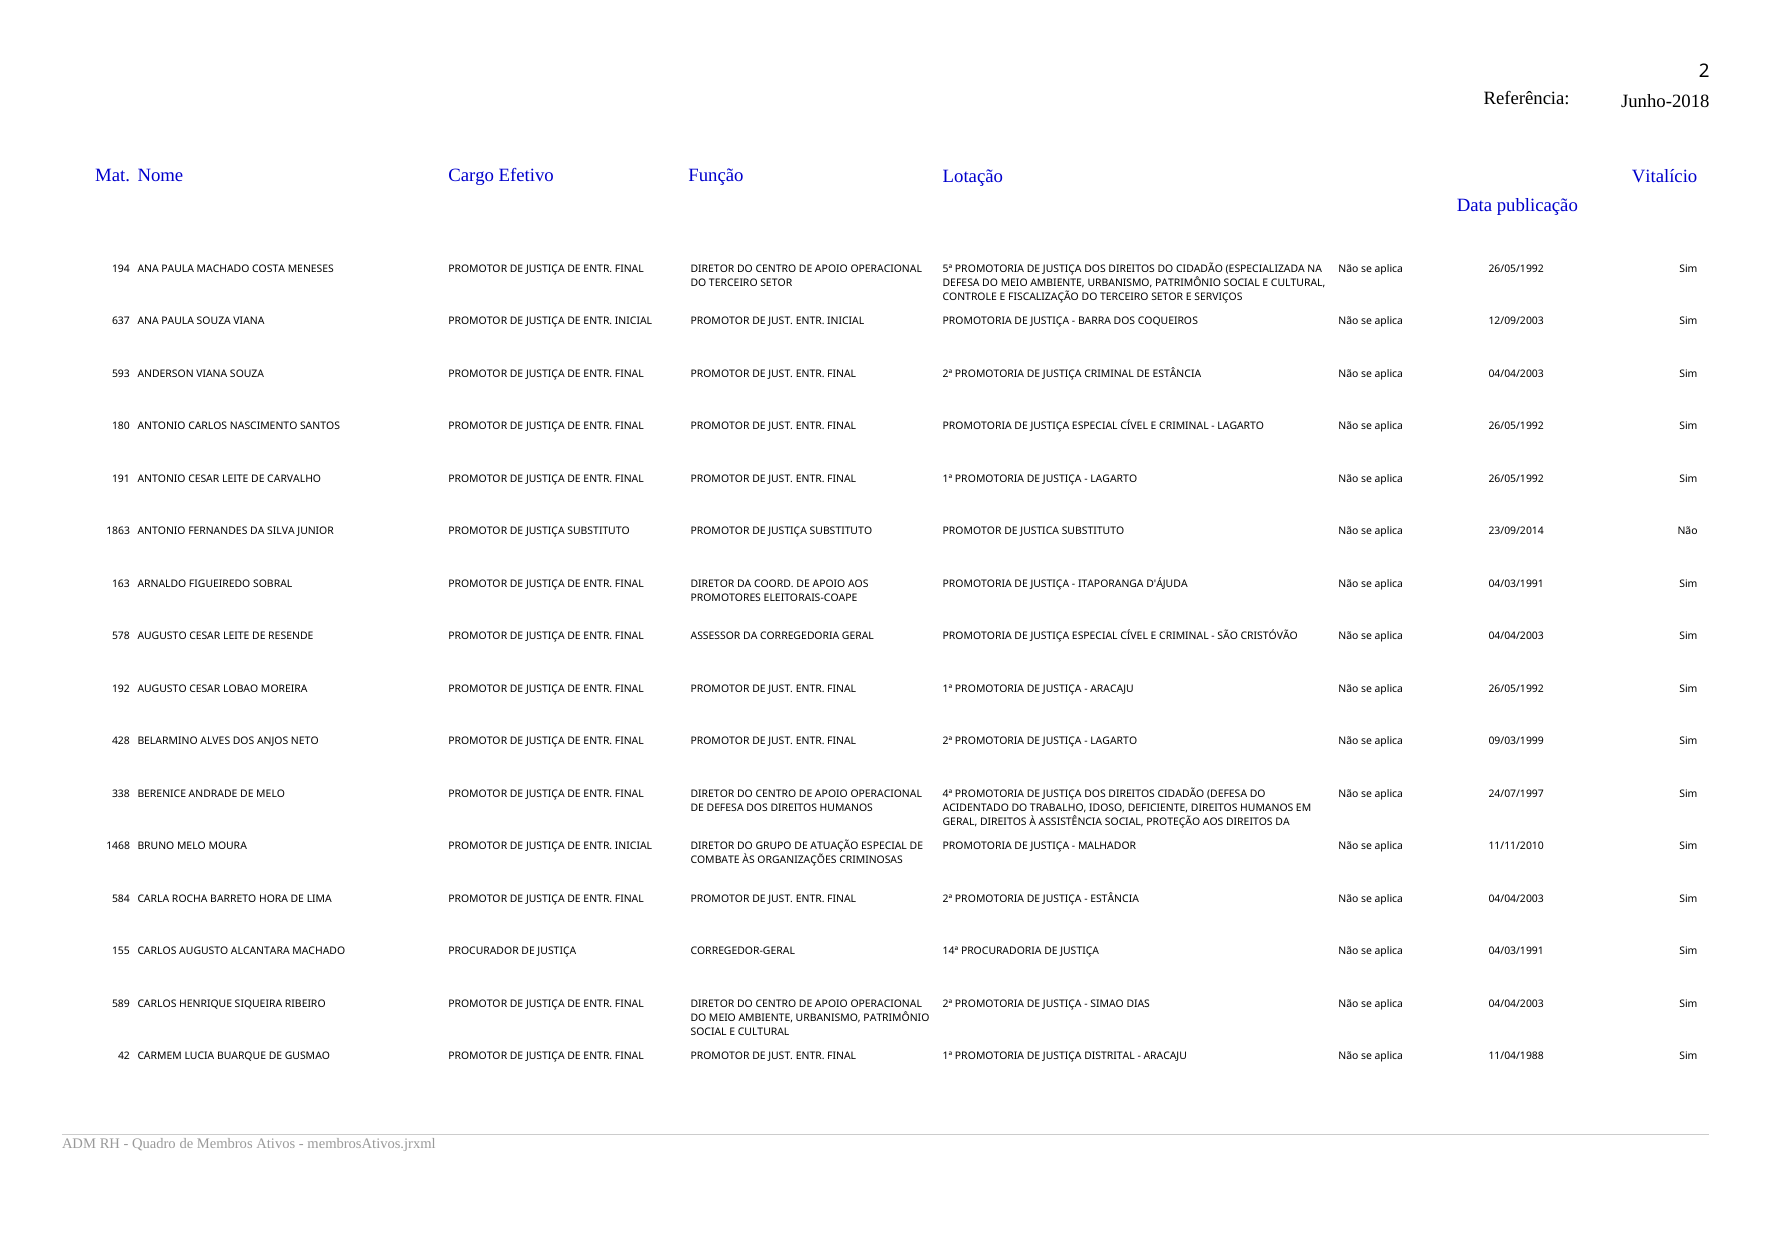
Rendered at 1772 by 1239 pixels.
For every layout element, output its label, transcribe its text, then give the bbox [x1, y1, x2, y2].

table_cell [936, 499, 942, 516]
table_cell [442, 996, 448, 1024]
table_cell [936, 523, 942, 552]
table_cell [1333, 576, 1338, 604]
table_cell [936, 289, 942, 306]
table_cell [1697, 733, 1771, 762]
table_cell 1468 [68, 838, 130, 867]
table_cell [682, 576, 690, 604]
table_cell [1333, 733, 1338, 762]
table_cell [130, 313, 137, 342]
table_cell [0, 972, 137, 988]
table_cell 14ª PROCURADORIA DE JUSTIÇA [943, 943, 1333, 988]
table_cell PROMOTOR DE JUST. ENTR. FINAL [690, 471, 936, 516]
table_cell [1333, 342, 1338, 358]
table_cell [0, 709, 137, 726]
table_cell [0, 306, 1771, 313]
table_cell PROMOTOR DE JUSTIÇA DE ENTR. INICIAL [448, 838, 682, 883]
table_cell [0, 165, 68, 193]
table_cell Sim [1586, 418, 1697, 463]
table_cell [936, 838, 942, 867]
table_cell [1333, 418, 1338, 447]
table_cell [682, 447, 690, 463]
table_cell [1581, 471, 1586, 499]
table_cell [442, 1048, 448, 1077]
table_cell Não se aplica [1338, 628, 1451, 673]
table_cell [0, 1077, 137, 1093]
table_cell [1697, 709, 1771, 726]
table_cell 2ª PROMOTORIA DE JUSTIÇA - SIMAO DIAS [943, 996, 1333, 1041]
table_cell [1697, 943, 1771, 972]
table_cell [1697, 657, 1771, 673]
table_cell 2 [1556, 57, 1709, 84]
table_cell [1581, 261, 1586, 289]
table_cell 194 [68, 261, 130, 289]
table_cell ANDERSON VIANA SOUZA [137, 366, 442, 411]
table_cell Não [1586, 523, 1697, 568]
table_cell 26/05/1992 [1451, 418, 1581, 463]
table_cell 42 [68, 1048, 130, 1077]
table_cell [442, 447, 448, 463]
table_cell [1581, 733, 1586, 762]
table_cell [1697, 195, 1771, 244]
table_cell [1581, 709, 1586, 726]
table_cell [130, 943, 137, 972]
table_cell [442, 1024, 448, 1041]
table_cell [1581, 195, 1619, 244]
table_cell [0, 121, 1771, 162]
table_cell PROMOTOR DE JUST. ENTR. FINAL [690, 891, 936, 936]
table_cell [130, 1048, 137, 1077]
table_cell ADM RH - Quadro de Membros Ativos - membrosAtivos.jrxml [62, 1135, 1709, 1158]
table_cell Não se aplica [1338, 523, 1451, 568]
table_cell 155 [68, 943, 130, 972]
table_cell 1ª PROMOTORIA DE JUSTIÇA - LAGARTO [943, 471, 1333, 516]
table_cell [1581, 972, 1586, 988]
table_cell PROMOTORIA DE JUSTIÇA - MALHADOR [943, 838, 1333, 883]
table_cell PROMOTOR DE JUST. ENTR. FINAL [690, 1048, 936, 1093]
table_cell [682, 709, 690, 726]
table_cell 04/04/2003 [1451, 996, 1581, 1041]
table_cell [442, 418, 448, 447]
table_cell PROMOTORIA DE JUSTIÇA - ITAPORANGA D'ÁJUDA [943, 576, 1333, 621]
table_cell Sim [1586, 366, 1697, 411]
table_cell [1333, 762, 1338, 778]
table_cell [1581, 628, 1586, 657]
table_cell [0, 733, 68, 762]
table_cell PROMOTOR DE JUSTIÇA DE ENTR. FINAL [448, 681, 682, 726]
table_cell [0, 891, 68, 919]
table_cell Sim [1586, 576, 1697, 621]
table_cell [1581, 657, 1586, 673]
table_header [0, 0, 1771, 57]
table_cell [682, 1024, 690, 1041]
table_cell 578 [68, 628, 130, 657]
table_cell [1333, 867, 1338, 883]
table_cell [682, 919, 690, 936]
table_cell [682, 972, 690, 988]
table_cell [442, 681, 448, 709]
table_cell [1581, 1077, 1586, 1093]
table_cell [1697, 261, 1771, 289]
table_cell [442, 471, 448, 499]
table_cell [130, 681, 137, 709]
table_cell Sim [1586, 261, 1697, 306]
table_cell [442, 972, 448, 988]
table_cell [1697, 628, 1771, 657]
table_cell [1581, 552, 1586, 568]
table_cell [1581, 838, 1586, 867]
table_cell [1697, 576, 1771, 604]
table_cell [682, 867, 690, 883]
table_cell 12/09/2003 [1451, 313, 1581, 358]
table_cell [1333, 1077, 1338, 1093]
table_cell [936, 447, 942, 463]
table_cell [0, 657, 137, 673]
table_cell [0, 90, 1483, 118]
table_cell 2ª PROMOTORIA DE JUSTIÇA - LAGARTO [943, 733, 1333, 778]
table_cell [1333, 499, 1338, 516]
table_cell [442, 604, 448, 621]
table_cell [0, 499, 137, 516]
table_cell [936, 471, 942, 499]
table_cell [1697, 972, 1771, 988]
table_cell 1863 [68, 523, 130, 552]
table_cell 1ª PROMOTORIA DE JUSTIÇA DISTRITAL - ARACAJU [943, 1048, 1333, 1093]
table_cell [682, 418, 690, 447]
table_cell [1581, 762, 1586, 778]
table_cell [1709, 57, 1771, 84]
table_cell [0, 883, 1771, 891]
table_cell BELARMINO ALVES DOS ANJOS NETO [137, 733, 442, 778]
table_cell ANTONIO CARLOS NASCIMENTO SANTOS [137, 418, 442, 463]
table_cell [1333, 366, 1338, 394]
table_cell DIRETOR DA COORD. DE APOIO AOS PROMOTORES ELEITORAIS-COAPE [690, 576, 936, 621]
table_cell Sim [1586, 996, 1697, 1041]
table_cell [682, 261, 690, 289]
table_cell Não se aplica [1338, 681, 1451, 726]
table_cell [1709, 90, 1771, 118]
table_cell [1333, 261, 1338, 289]
table_cell 04/04/2003 [1451, 891, 1581, 936]
table_cell [0, 1041, 1771, 1048]
table_cell [0, 342, 137, 358]
table_cell [130, 891, 137, 919]
table_cell [442, 1077, 448, 1093]
table_cell ANTONIO CESAR LEITE DE CARVALHO [137, 471, 442, 516]
table_cell [682, 523, 690, 552]
table_cell [442, 499, 448, 516]
table_cell [1333, 289, 1338, 306]
table_cell Não se aplica [1338, 471, 1451, 516]
table_cell [0, 814, 137, 831]
table_cell [442, 657, 448, 673]
table_cell 04/03/1991 [1451, 576, 1581, 621]
table_cell [130, 195, 137, 244]
table_cell [1581, 786, 1586, 814]
table_cell [1581, 919, 1586, 936]
table_cell [1333, 657, 1338, 673]
table_cell [682, 1048, 690, 1077]
table_cell [1709, 1134, 1771, 1158]
table_cell 2ª PROMOTORIA DE JUSTIÇA - ESTÂNCIA [943, 891, 1333, 936]
table_cell [1697, 1024, 1771, 1041]
table_cell [0, 576, 68, 604]
table_cell Não se aplica [1338, 313, 1451, 358]
table_cell [442, 342, 448, 358]
table_cell Não se aplica [1338, 943, 1451, 988]
table_cell [1581, 447, 1586, 463]
table_cell [0, 1048, 68, 1077]
table_cell 163 [68, 576, 130, 604]
table_cell [442, 814, 448, 831]
table_cell Não se aplica [1338, 366, 1451, 411]
table_cell [0, 838, 68, 867]
table_cell [682, 342, 690, 358]
table_cell PROMOTOR DE JUSTIÇA DE ENTR. FINAL [448, 261, 682, 306]
table_cell [442, 733, 448, 762]
table_cell CARLA ROCHA BARRETO HORA DE LIMA [137, 891, 442, 936]
table_cell [0, 778, 1771, 786]
table_cell 23/09/2014 [1451, 523, 1581, 568]
table_cell PROMOTOR DE JUSTICA SUBSTITUTO [943, 523, 1333, 568]
table_cell [0, 394, 137, 411]
table_cell PROCURADOR DE JUSTIÇA [448, 943, 682, 988]
table_cell [1333, 604, 1338, 621]
table_cell [442, 838, 448, 867]
table_cell [0, 195, 68, 244]
table_cell [1697, 447, 1771, 463]
table_cell [0, 552, 137, 568]
table_cell [0, 57, 1556, 84]
table_cell [1697, 891, 1771, 919]
table_cell [1697, 838, 1771, 867]
table_cell [1697, 165, 1771, 193]
table_cell [682, 943, 690, 972]
table_cell [682, 838, 690, 867]
table_cell Sim [1586, 838, 1697, 883]
table_cell [682, 681, 690, 709]
table_cell [1333, 891, 1338, 919]
table_cell [0, 261, 68, 289]
table_cell Não se aplica [1338, 733, 1451, 778]
table_cell [682, 471, 690, 499]
table_cell Não se aplica [1338, 786, 1451, 831]
table_cell 5ª PROMOTORIA DE JUSTIÇA DOS DIREITOS DO CIDADÃO (ESPECIALIZADA NA DEFESA DO MEIO AMBIENTE, URBANISMO, PATRIMÔNIO SOCIAL E CULTURAL, CONTROLE E FISCALIZAÇÃO DO TERCEIRO SETOR E SERVIÇOS [943, 261, 1333, 306]
table_cell Não se aplica [1338, 418, 1451, 463]
table_cell [936, 366, 942, 394]
table_cell ANA PAULA SOUZA VIANA [137, 313, 442, 358]
table_cell [0, 943, 68, 972]
table_cell [1333, 814, 1338, 831]
table_cell Vitalício [1619, 165, 1697, 244]
table_cell [1581, 604, 1586, 621]
table_cell [130, 996, 137, 1024]
table_cell Nome [137, 164, 202, 244]
table_cell 04/03/1991 [1451, 943, 1581, 988]
table_cell PROMOTOR DE JUSTIÇA SUBSTITUTO [448, 523, 682, 568]
table_cell [682, 195, 688, 244]
table_cell [682, 499, 690, 516]
table_cell [0, 447, 137, 463]
table_cell [1333, 996, 1338, 1024]
table_cell [936, 996, 942, 1024]
table_cell [682, 786, 690, 814]
table_cell CARMEM LUCIA BUARQUE DE GUSMAO [137, 1048, 442, 1093]
table_cell [1581, 1048, 1586, 1077]
table_cell 04/04/2003 [1451, 366, 1581, 411]
table_cell PROMOTOR DE JUSTIÇA SUBSTITUTO [690, 523, 936, 568]
table_cell [0, 366, 68, 394]
table_cell [1333, 1024, 1338, 1041]
table_cell Função [688, 164, 766, 244]
table_cell [936, 814, 942, 831]
table_cell 584 [68, 891, 130, 919]
table_cell [1333, 313, 1338, 342]
table_cell 428 [68, 733, 130, 762]
table_cell [682, 657, 690, 673]
table_cell Mat. [68, 164, 130, 244]
table_cell Sim [1586, 891, 1697, 936]
table_cell [936, 657, 942, 673]
table_cell Sim [1586, 681, 1697, 726]
table_cell PROMOTORIA DE JUSTIÇA ESPECIAL CÍVEL E CRIMINAL - SÃO CRISTÓVÃO [943, 628, 1333, 673]
table_cell PROMOTOR DE JUSTIÇA DE ENTR. FINAL [448, 576, 682, 621]
table_cell PROMOTOR DE JUST. ENTR. FINAL [690, 733, 936, 778]
table_cell Lotação [943, 165, 1041, 244]
table_cell [1697, 867, 1771, 883]
table_cell [936, 972, 942, 988]
table_cell [130, 628, 137, 657]
table_cell [1333, 919, 1338, 936]
table_cell 180 [68, 418, 130, 447]
table_cell 191 [68, 471, 130, 499]
table_cell [442, 394, 448, 411]
table_cell [202, 195, 448, 244]
table_cell Não se aplica [1338, 891, 1451, 936]
table_cell AUGUSTO CESAR LOBAO MOREIRA [137, 681, 442, 726]
table_cell [0, 628, 68, 657]
table_cell Não se aplica [1338, 261, 1451, 306]
table_cell [1333, 709, 1338, 726]
table_cell [0, 988, 1771, 996]
table_cell [936, 342, 942, 358]
table_cell PROMOTOR DE JUST. ENTR. INICIAL [690, 313, 936, 358]
table_cell Data publicação [1454, 194, 1581, 244]
table_cell [130, 838, 137, 867]
table_cell [0, 762, 137, 778]
table_cell 26/05/1992 [1451, 681, 1581, 726]
table_cell Sim [1586, 1048, 1697, 1093]
table_cell [682, 891, 690, 919]
table_cell [936, 1048, 942, 1077]
table_cell [442, 919, 448, 936]
table_cell [1581, 996, 1586, 1024]
table_cell 637 [68, 313, 130, 342]
table_cell 04/04/2003 [1451, 628, 1581, 673]
table_cell [442, 261, 448, 289]
table_cell CORREGEDOR-GERAL [690, 943, 936, 988]
table_cell BERENICE ANDRADE DE MELO [137, 786, 442, 831]
table_cell PROMOTOR DE JUSTIÇA DE ENTR. INICIAL [448, 313, 682, 358]
table_cell [130, 261, 137, 289]
table_cell PROMOTOR DE JUSTIÇA DE ENTR. FINAL [448, 628, 682, 673]
table_cell [936, 1024, 942, 1041]
table_cell 2ª PROMOTORIA DE JUSTIÇA CRIMINAL DE ESTÂNCIA [943, 366, 1333, 411]
table_cell PROMOTORIA DE JUSTIÇA - BARRA DOS COQUEIROS [943, 313, 1333, 358]
table_cell Sim [1586, 471, 1697, 516]
table_cell [1581, 523, 1586, 552]
table_cell [936, 1077, 942, 1093]
table_cell [0, 516, 1771, 523]
table_cell [682, 394, 690, 411]
table_cell 24/07/1997 [1451, 786, 1581, 831]
table_cell 11/11/2010 [1451, 838, 1581, 883]
table_cell [936, 604, 942, 621]
table_cell [442, 289, 448, 306]
table_cell [1697, 814, 1771, 831]
table_cell [1333, 447, 1338, 463]
table_cell [1697, 604, 1771, 621]
table_cell [682, 313, 690, 342]
table_cell [766, 165, 942, 193]
table_cell [0, 568, 1771, 576]
table_cell [0, 919, 137, 936]
table_cell [1581, 576, 1586, 604]
table_cell [1697, 1048, 1771, 1077]
table_cell [0, 313, 68, 342]
table_cell 1ª PROMOTORIA DE JUSTIÇA - ARACAJU [943, 681, 1333, 726]
table_cell [202, 165, 448, 193]
table_cell [682, 366, 690, 394]
table_cell [1697, 418, 1771, 447]
table_cell 338 [68, 786, 130, 814]
table_cell 192 [68, 681, 130, 709]
table_cell ANTONIO FERNANDES DA SILVA JUNIOR [137, 523, 442, 568]
table_cell CARLOS HENRIQUE SIQUEIRA RIBEIRO [137, 996, 442, 1041]
table_cell [0, 253, 1771, 261]
table_cell 593 [68, 366, 130, 394]
table_cell PROMOTOR DE JUSTIÇA DE ENTR. FINAL [448, 996, 682, 1041]
table_cell [1697, 552, 1771, 568]
table_cell [130, 418, 137, 447]
table_cell [1581, 867, 1586, 883]
table_cell PROMOTOR DE JUSTIÇA DE ENTR. FINAL [448, 1048, 682, 1093]
table_cell [682, 165, 688, 193]
table_cell [766, 195, 942, 244]
table_cell [1697, 786, 1771, 814]
table_cell [1697, 762, 1771, 778]
table_cell Cargo Efetivo [448, 164, 682, 244]
table_cell PROMOTOR DE JUST. ENTR. FINAL [690, 681, 936, 726]
table_cell [130, 576, 137, 604]
table_cell [936, 867, 942, 883]
table_cell [1581, 313, 1586, 342]
table_cell [1041, 195, 1454, 244]
table_cell [1333, 628, 1338, 657]
table_cell [936, 709, 942, 726]
table_cell [1581, 1024, 1586, 1041]
table_cell [0, 1093, 1771, 1134]
table_cell BRUNO MELO MOURA [137, 838, 442, 883]
table_cell [442, 313, 448, 342]
table_cell [936, 313, 942, 342]
table_cell [682, 762, 690, 778]
table_cell [130, 733, 137, 762]
table_cell [682, 996, 690, 1024]
table_cell [442, 523, 448, 552]
table_cell Sim [1586, 786, 1697, 831]
table_cell [936, 891, 942, 919]
table_cell [1581, 681, 1586, 709]
table_cell [1333, 552, 1338, 568]
table_cell [130, 366, 137, 394]
table_cell DIRETOR DO CENTRO DE APOIO OPERACIONAL DO TERCEIRO SETOR [690, 261, 936, 306]
table_cell [0, 1024, 137, 1041]
table_cell [442, 786, 448, 814]
table_cell Sim [1586, 313, 1697, 358]
table_cell PROMOTOR DE JUSTIÇA DE ENTR. FINAL [448, 891, 682, 936]
table_cell Não se aplica [1338, 996, 1451, 1041]
table_cell [1697, 1077, 1771, 1093]
table_cell [442, 366, 448, 394]
table_cell 26/05/1992 [1451, 261, 1581, 306]
table_cell [936, 943, 942, 972]
table_cell PROMOTOR DE JUSTIÇA DE ENTR. FINAL [448, 786, 682, 831]
table_cell PROMOTORIA DE JUSTIÇA ESPECIAL CÍVEL E CRIMINAL - LAGARTO [943, 418, 1333, 463]
table_cell PROMOTOR DE JUSTIÇA DE ENTR. FINAL [448, 418, 682, 463]
table_cell Junho-2018 [1583, 90, 1709, 118]
table_cell [936, 576, 942, 604]
table_cell [936, 394, 942, 411]
table_cell [1697, 996, 1771, 1024]
table_cell [1581, 814, 1586, 831]
table_cell [0, 523, 68, 552]
table_cell [0, 604, 137, 621]
table_cell Não se aplica [1338, 1048, 1451, 1093]
table_cell [0, 471, 68, 499]
table_cell [1697, 471, 1771, 499]
table_cell [0, 621, 1771, 628]
table_cell PROMOTOR DE JUST. ENTR. FINAL [690, 418, 936, 463]
table_cell [442, 709, 448, 726]
table_cell [682, 628, 690, 657]
table_cell [0, 244, 1771, 253]
table_cell [936, 681, 942, 709]
table_cell [1581, 943, 1586, 972]
table_cell [0, 831, 1771, 838]
table_cell DIRETOR DO CENTRO DE APOIO OPERACIONAL DO MEIO AMBIENTE, URBANISMO, PATRIMÔNIO SOCIAL E CULTURAL [690, 996, 936, 1041]
table_cell [1333, 1048, 1338, 1077]
table_cell [936, 762, 942, 778]
table_cell [1581, 394, 1586, 411]
table_cell [0, 673, 1771, 681]
table_cell [1697, 523, 1771, 552]
table_cell [1697, 499, 1771, 516]
table_cell Referência: [1483, 87, 1581, 118]
table_cell [130, 523, 137, 552]
table_cell [1333, 394, 1338, 411]
table_cell [936, 733, 942, 762]
table_cell [0, 867, 137, 883]
table_cell ANA PAULA MACHADO COSTA MENESES [137, 261, 442, 306]
table_cell [0, 418, 68, 447]
table_cell [682, 1077, 690, 1093]
table_cell [0, 1134, 62, 1158]
table_cell [1581, 418, 1586, 447]
table_cell [1333, 523, 1338, 552]
table_cell Sim [1586, 628, 1697, 673]
table_cell [130, 165, 137, 193]
table_cell [1697, 366, 1771, 394]
table_cell [0, 411, 1771, 418]
table_cell DIRETOR DO CENTRO DE APOIO OPERACIONAL DE DEFESA DOS DIREITOS HUMANOS [690, 786, 936, 831]
table_cell [682, 552, 690, 568]
table_cell 4ª PROMOTORIA DE JUSTIÇA DOS DIREITOS CIDADÃO (DEFESA DO ACIDENTADO DO TRABALHO, IDOSO, DEFICIENTE, DIREITOS HUMANOS EM GERAL, DIREITOS À ASSISTÊNCIA SOCIAL, PROTEÇÃO AOS DIREITOS DA [943, 786, 1333, 831]
table_cell 26/05/1992 [1451, 471, 1581, 516]
table_cell [0, 936, 1771, 943]
table_cell [442, 943, 448, 972]
table_cell PROMOTOR DE JUST. ENTR. FINAL [690, 366, 936, 411]
table_cell ARNALDO FIGUEIREDO SOBRAL [137, 576, 442, 621]
table_cell [1333, 838, 1338, 867]
table_cell [1697, 681, 1771, 709]
table_cell Não se aplica [1338, 838, 1451, 883]
table_cell [1697, 919, 1771, 936]
table_cell [1581, 342, 1586, 358]
table_cell [0, 463, 1771, 471]
table_cell Sim [1586, 733, 1697, 778]
table_cell [1333, 471, 1338, 499]
table_cell [682, 733, 690, 762]
table_cell [1333, 786, 1338, 814]
table_cell [442, 552, 448, 568]
table_cell [1333, 972, 1338, 988]
table_cell 09/03/1999 [1451, 733, 1581, 778]
table_cell [936, 628, 942, 657]
table_cell PROMOTOR DE JUSTIÇA DE ENTR. FINAL [448, 366, 682, 411]
table_cell ASSESSOR DA CORREGEDORIA GERAL [690, 628, 936, 673]
table_cell PROMOTOR DE JUSTIÇA DE ENTR. FINAL [448, 471, 682, 516]
table_cell [442, 576, 448, 604]
table_cell [1333, 681, 1338, 709]
table_cell [1697, 289, 1771, 306]
table_cell [0, 726, 1771, 733]
table_cell Sim [1586, 943, 1697, 988]
table_cell [0, 786, 68, 814]
table_cell [0, 358, 1771, 366]
table_cell [1697, 394, 1771, 411]
table_cell [1333, 943, 1338, 972]
table_cell [1041, 165, 1619, 193]
table_cell DIRETOR DO GRUPO DE ATUAÇÃO ESPECIAL DE COMBATE ÀS ORGANIZAÇÕES CRIMINOSAS [690, 838, 936, 883]
table_cell [1697, 342, 1771, 358]
table_cell [1581, 499, 1586, 516]
table_cell PROMOTOR DE JUSTIÇA DE ENTR. FINAL [448, 733, 682, 778]
table_cell Não se aplica [1338, 576, 1451, 621]
table_cell [1697, 313, 1771, 342]
table_cell [0, 681, 68, 709]
table_cell 11/04/1988 [1451, 1048, 1581, 1093]
table_cell [682, 604, 690, 621]
table_cell [682, 814, 690, 831]
table_cell [936, 552, 942, 568]
table_cell [442, 891, 448, 919]
table_cell [1581, 366, 1586, 394]
table_cell CARLOS AUGUSTO ALCANTARA MACHADO [137, 943, 442, 988]
table_cell [130, 471, 137, 499]
table_cell [1581, 289, 1586, 306]
table_cell [936, 418, 942, 447]
table_cell [936, 919, 942, 936]
table_cell [0, 996, 68, 1024]
table_cell [0, 289, 137, 306]
table_cell AUGUSTO CESAR LEITE DE RESENDE [137, 628, 442, 673]
table_cell [442, 762, 448, 778]
table_cell [1581, 891, 1586, 919]
table_cell [130, 786, 137, 814]
table_cell 589 [68, 996, 130, 1024]
table_cell [442, 628, 448, 657]
table_cell [936, 786, 942, 814]
table_cell [442, 867, 448, 883]
table_cell [936, 261, 942, 289]
table_cell [682, 289, 690, 306]
